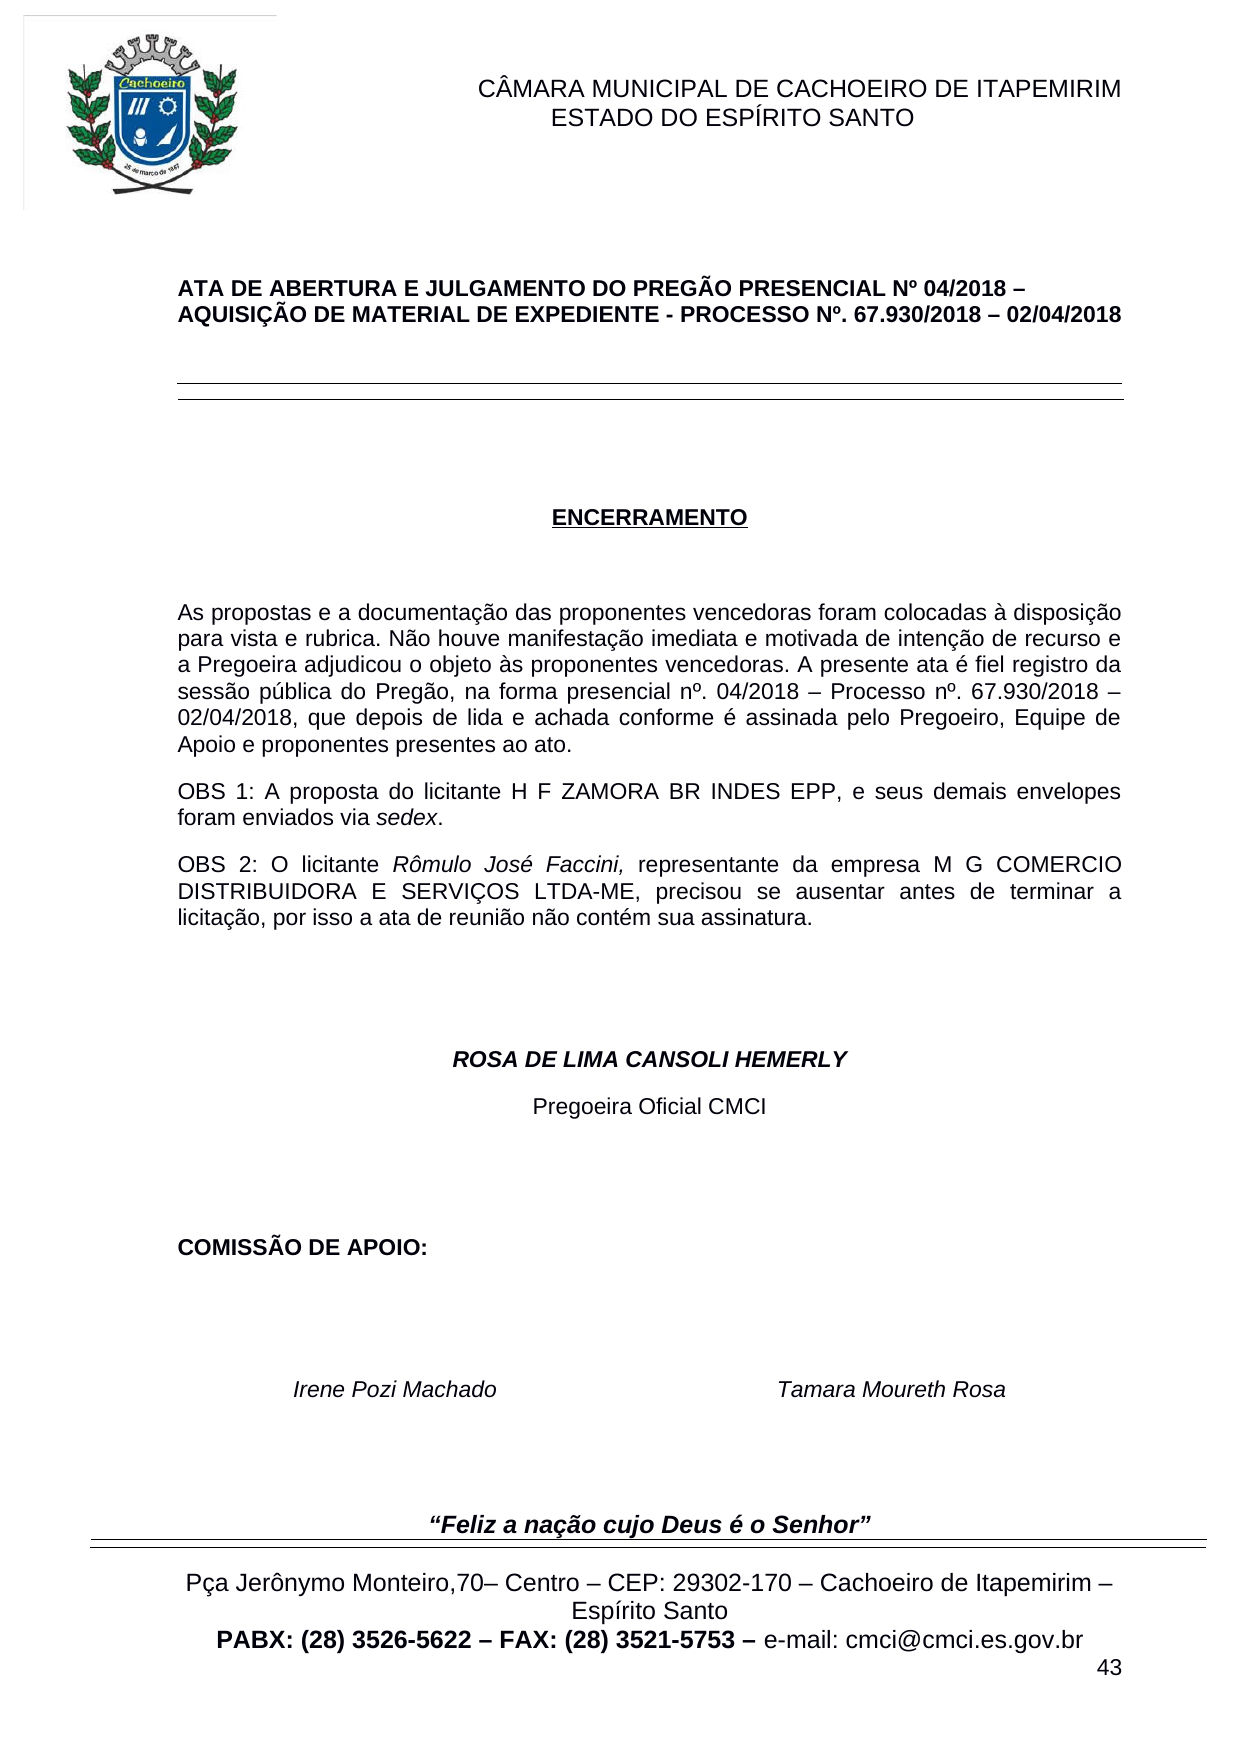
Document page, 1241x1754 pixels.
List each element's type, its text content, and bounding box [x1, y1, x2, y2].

picture [24, 15, 280, 213]
text COMISSÃO DE APOIO: [177, 1234, 1122, 1261]
text Pregoeira Oficial CMCI [177, 1093, 1122, 1119]
text OBS 2: O licitante Rômulo José Faccini, representante da empresa M G COMERCIO DISTRIBUIDORA E SERVIÇOS LTDA-ME, precisou se ausentar antes de terminar a licitação, por isso a ata de reunião não contém sua assinatura. [177, 851, 1122, 930]
text Irene Pozi Machado Tamara Moureth Rosa [177, 1376, 1122, 1402]
text OBS 1: A proposta do licitante H F ZAMORA BR INDES EPP, e seus demais envelopes foram enviados via sedex. [177, 778, 1122, 830]
text ROSA DE LIMA CANSOLI HEMERLY [177, 1046, 1122, 1072]
text As propostas e a documentação das proponentes vencedoras foram colocadas à disposição para vista e rubrica. Não houve manifestação imediata e motivada de intenção de recurso e a Pregoeira adjudicou o objeto às proponentes vencedoras. A presente ata é fiel registro da sessão pública do Pregão, na forma presencial nº. 04/2018 – Processo nº. 67.930/2018 – 02/04/2018, que depois de lida e achada conforme é assinada pelo Pregoeiro, Equipe de Apoio e proponentes presentes ao ato. [177, 599, 1122, 757]
text ENCERRAMENTO [177, 504, 1122, 531]
